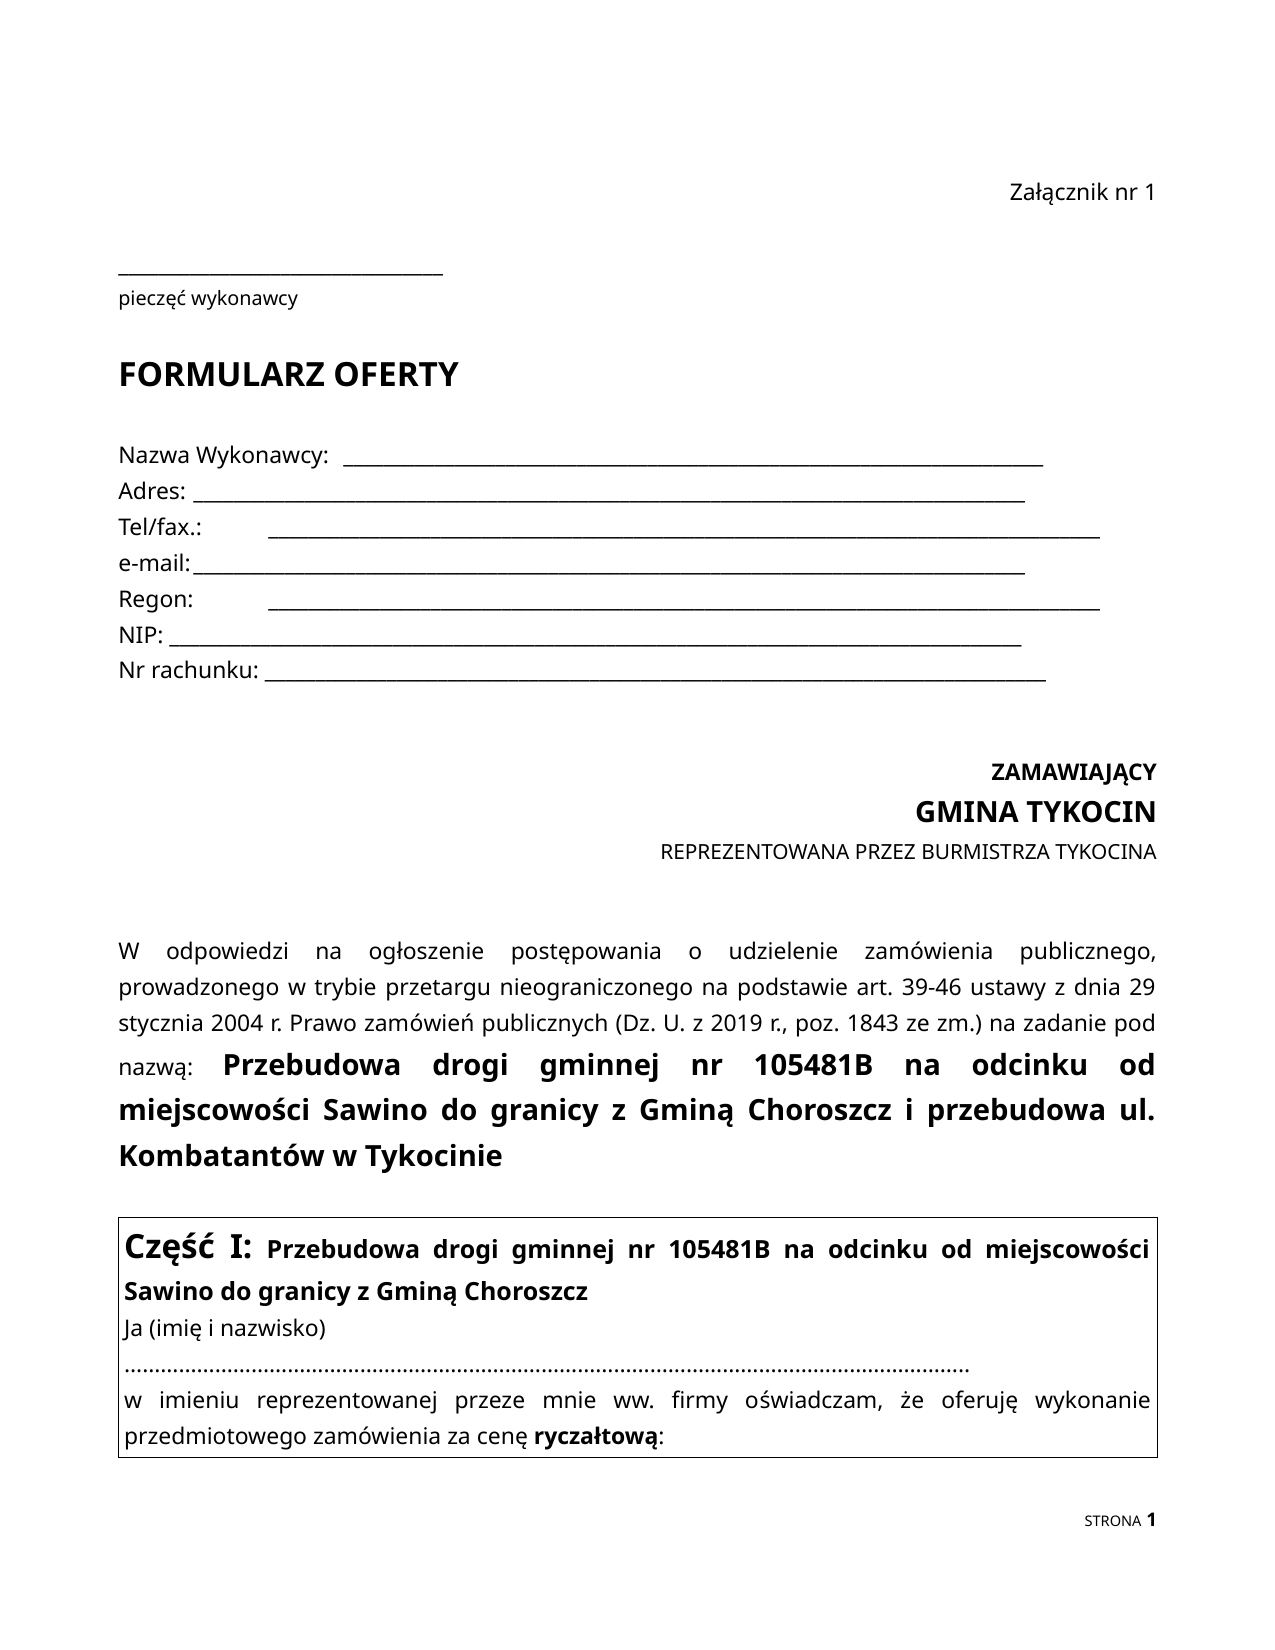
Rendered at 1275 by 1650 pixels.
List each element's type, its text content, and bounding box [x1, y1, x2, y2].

text Nr rachunku: _____________________________________________________________________________ [118, 654, 1157, 686]
text ZAMAWIAJĄCY [118, 756, 1181, 787]
text ________________________________ [118, 248, 1157, 279]
text e-mail: __________________________________________________________________________________ [118, 547, 1157, 578]
text Adres: __________________________________________________________________________________ [118, 475, 1157, 506]
text Regon: __________________________________________________________________________________ [118, 583, 1157, 614]
text pieczęć wykonawcy [118, 284, 1157, 311]
text NIP: ____________________________________________________________________________________ [118, 618, 1157, 650]
text GMINA TYKOCIN [118, 792, 1157, 831]
text REPREZENTOWANA PRZEZ BURMISTRZA TYKOCINA [118, 837, 1157, 866]
table_header Część I: Przebudowa drogi gminnej nr 105481B na odcinku od miejscowości Sawino do granicy z Gminą Choroszcz Ja (imię i nazwisko) ………………………………………………………………………………………………………………………….. w imieniu reprezentowanej przeze mnie ww. firmy oświadczam, że oferuję wykonanie przedmiotowego zamówienia za cenę ryczałtową: [119, 1218, 1157, 1457]
text Tel/fax.: __________________________________________________________________________________ [118, 511, 1157, 542]
text Nazwa Wykonawcy: _____________________________________________________________________ [118, 439, 1157, 470]
text FORMULARZ OFERTY [118, 351, 1157, 396]
text Załącznik nr 1 [118, 176, 1157, 207]
text W odpowiedzi na ogłoszenie postępowania o udzielenie zamówienia publicznego, prowadzonego w trybie przetargu nieograniczonego na podstawie art. 39-46 ustawy z dnia 29 stycznia 2004 r. Prawo zamówień publicznych (Dz. U. z 2019 r., poz. 1843 ze zm.) na zadanie pod nazwą: Przebudowa drogi gminnej nr 105481B na odcinku od miejscowości Sawino do granicy z Gminą Choroszcz i przebudowa ul. Kombatantów w Tykocinie [118, 935, 1157, 1175]
